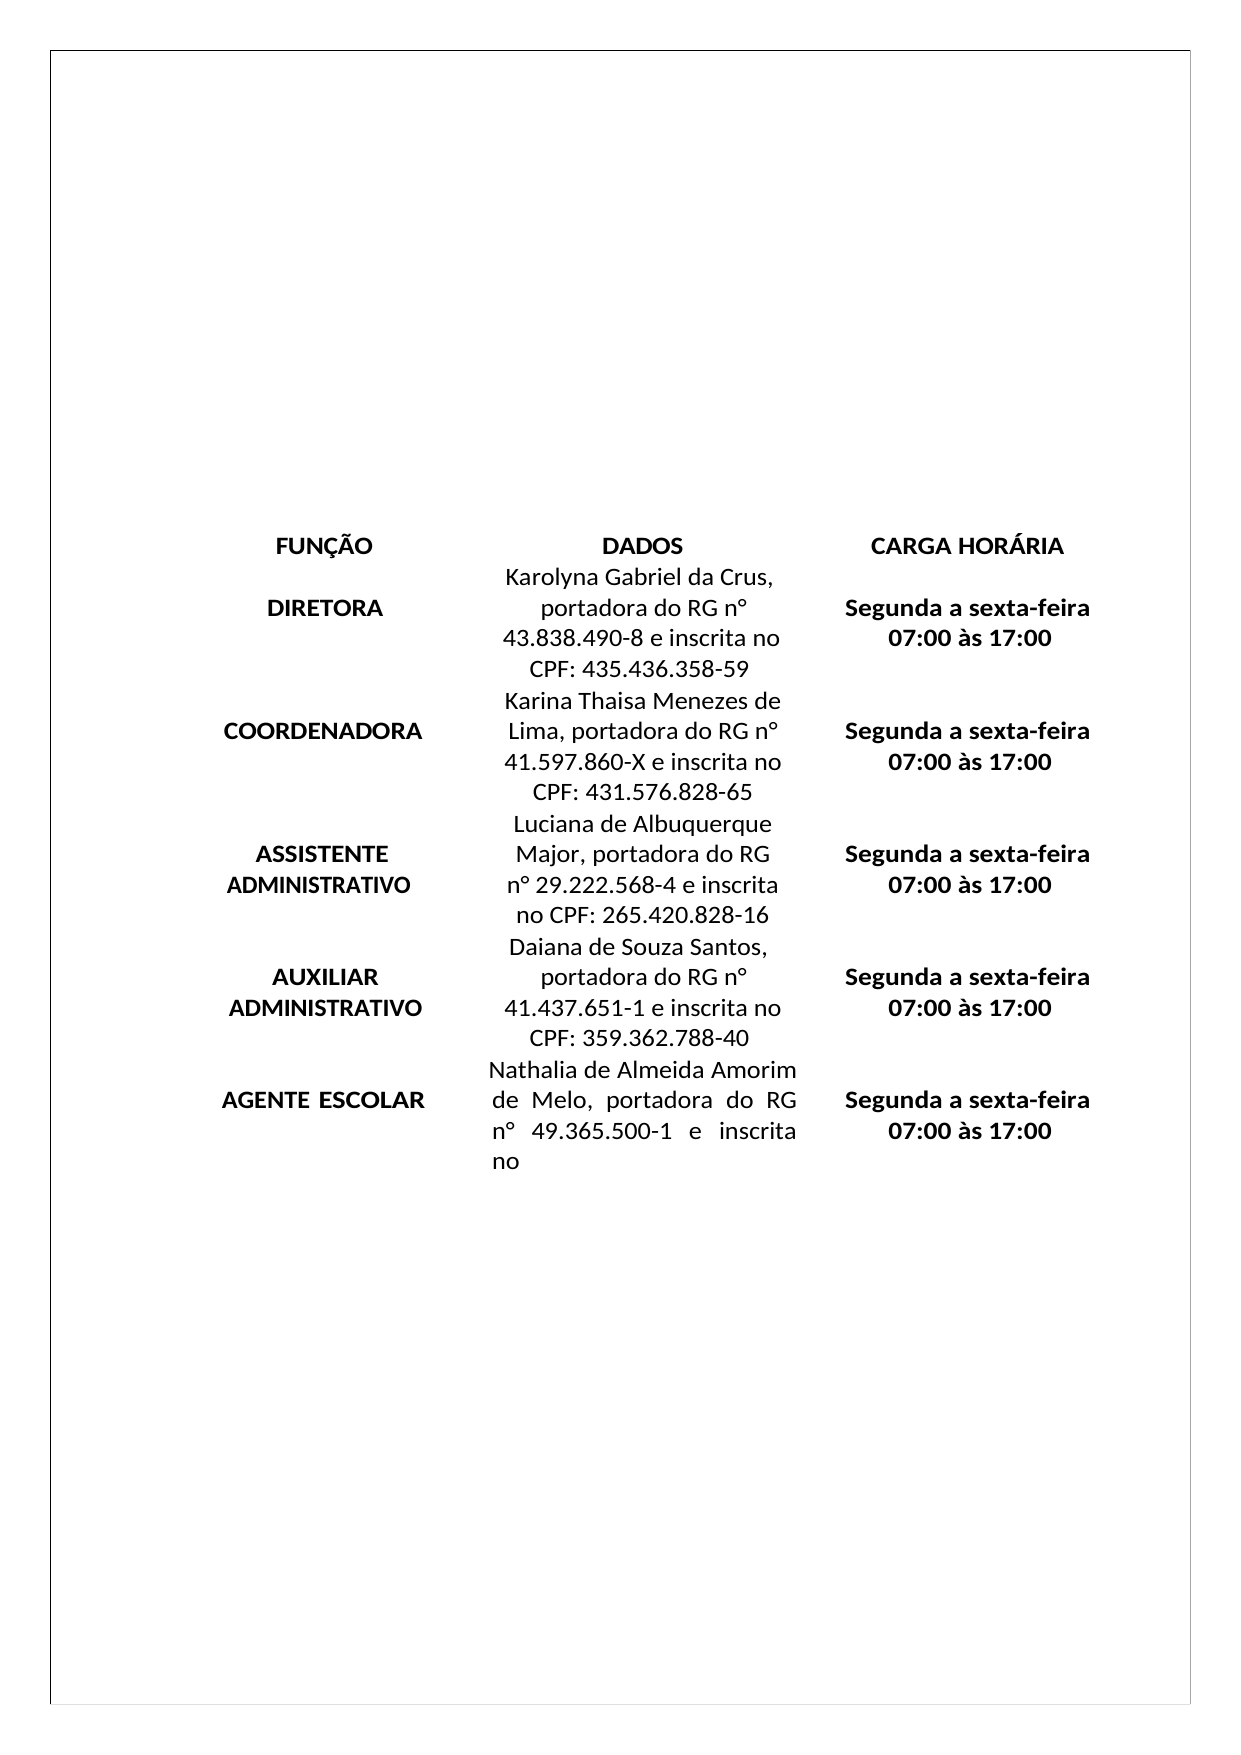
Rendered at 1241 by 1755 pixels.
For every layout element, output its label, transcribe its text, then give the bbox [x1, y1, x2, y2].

text Daiana de Souza Santos, portadora do RG n° [509, 931, 812, 992]
text Segunda a sexta-feira 07:00 às 17:00 [845, 961, 1122, 1022]
text Karina Thaisa Menezes de Lima, portadora do RG n° 41.597.860-X e inscrita no CPF: 431.576.828-65 [503, 685, 782, 807]
text CARGA HORÁRIA [871, 530, 1122, 561]
text Segunda a sexta-feira 07:00 às 17:00 [845, 715, 1122, 776]
text ADMINISTRATIVO [178, 992, 473, 1022]
text 43.838.490-8 e inscrita no CPF: 435.436.358-59 [503, 623, 812, 684]
text ASSISTENTE ADMINISTRATIVO [227, 838, 473, 899]
text DIRETORA [267, 592, 473, 622]
text COORDENADORA [224, 715, 473, 746]
text DADOS [473, 530, 812, 561]
text FUNÇÃO [276, 530, 473, 561]
text 41.437.651-1 e inscrita no CPF: 359.362.788-40 [504, 992, 812, 1053]
text Nathalia de Almeida Amorim de Melo, portadora do RG n° 49.365.500-1 e inscrita no [488, 1054, 797, 1176]
text Segunda a sexta-feira 07:00 às 17:00 [845, 838, 1122, 899]
text Segunda a sexta-feira 07:00 às 17:00 [845, 592, 1122, 653]
text AGENTE ESCOLAR [222, 1084, 473, 1115]
text AUXILIAR [178, 961, 473, 992]
text Karolyna Gabriel da Crus, portadora do RG n° [505, 562, 780, 623]
text Segunda a sexta-feira 07:00 às 17:00 [845, 1084, 1122, 1146]
text Luciana de Albuquerque Major, portadora do RG n° 29.222.568-4 e inscrita no CPF: 265.420.828-16 [503, 808, 782, 930]
